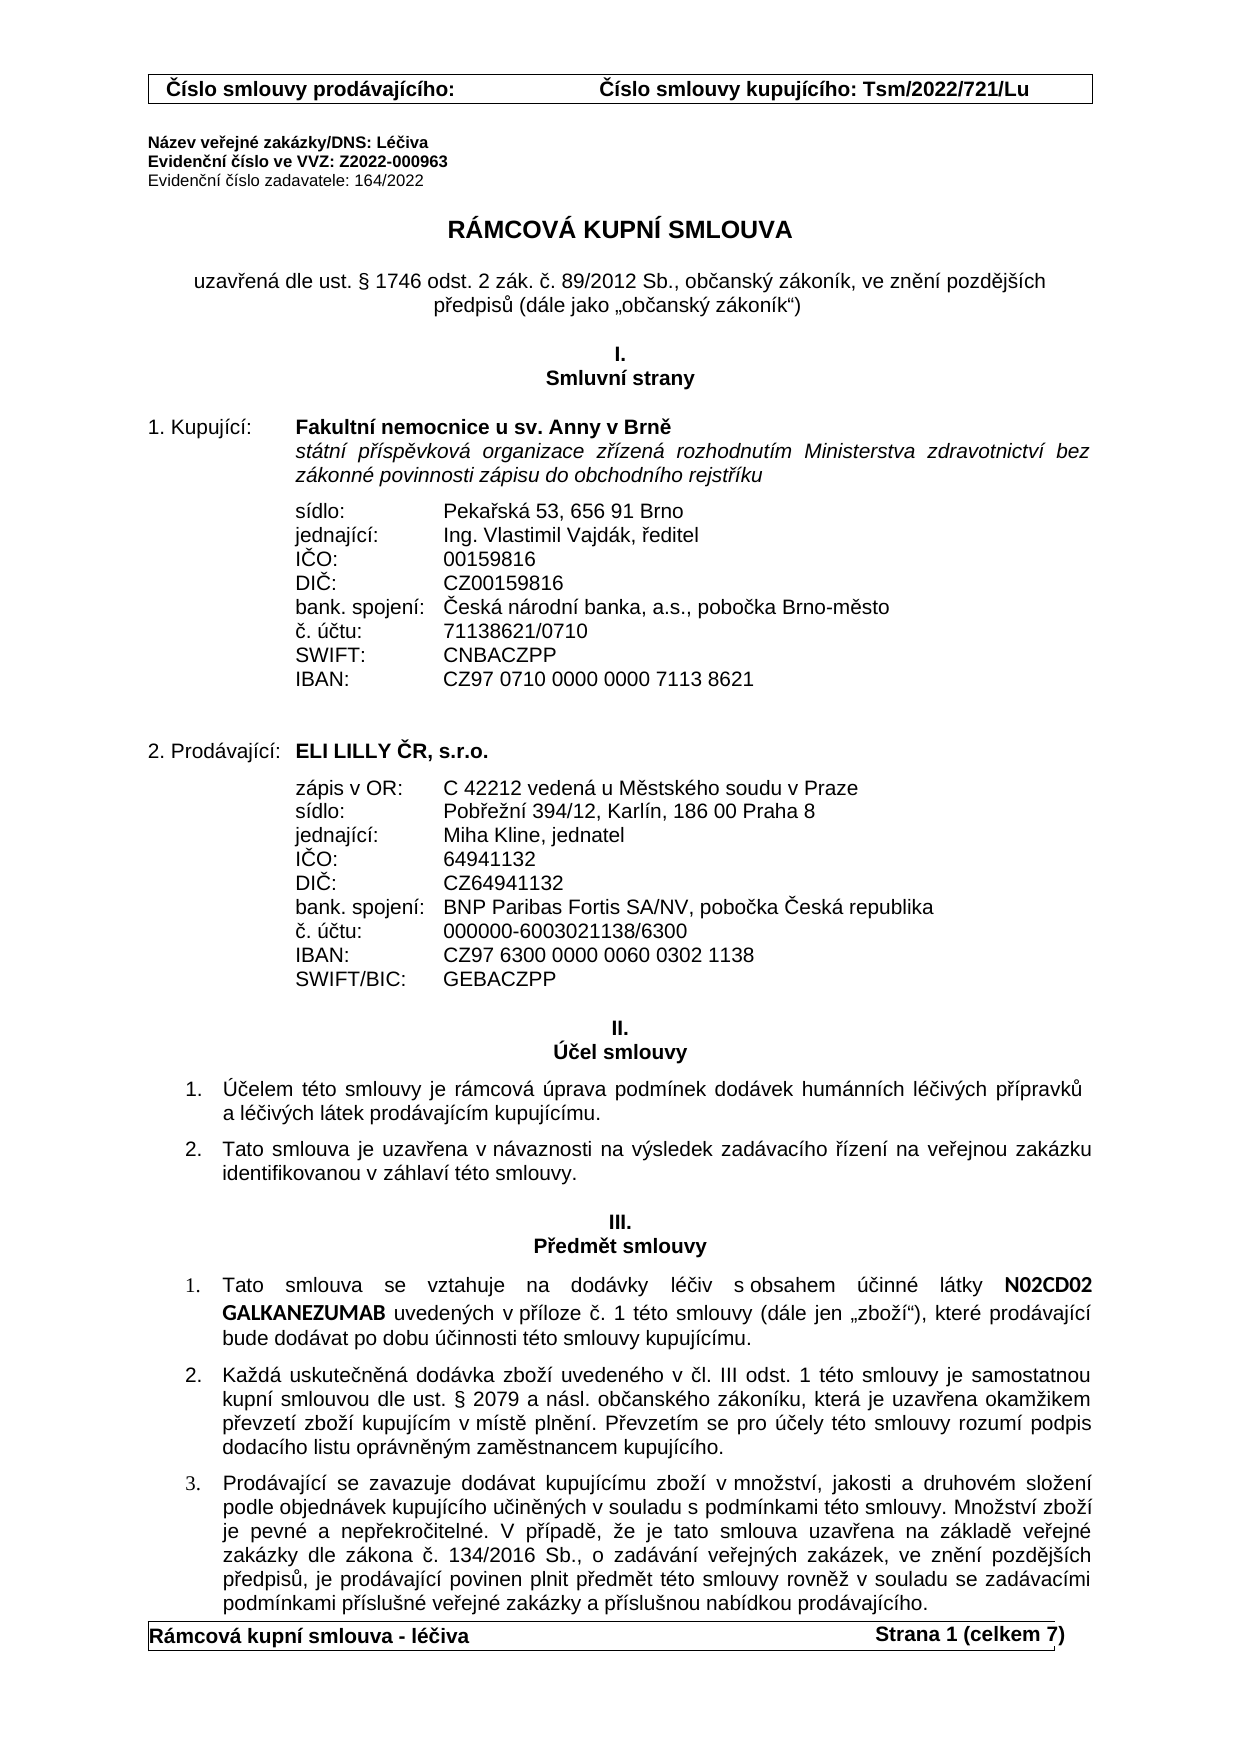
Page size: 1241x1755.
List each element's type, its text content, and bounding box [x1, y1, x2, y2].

text zápis v OR: C 42212 vedená u Městského soudu v Praze [222, 775, 1093, 799]
text IČO: 00159816 [221, 547, 1093, 571]
text DIČ: CZ64941132 [221, 871, 1093, 895]
text SWIFT: CNBACZPP [221, 643, 1093, 667]
text sídlo: Pekařská 53, 656 91 Brno [221, 499, 1093, 523]
list Účelem této smlouvy je rámcová úprava podmínek dodávek humánních léčivých přípravků a léčivých látek prodávajícím kupujícímu. [185, 1076, 1093, 1124]
text I. [148, 342, 1093, 366]
text Evidenční číslo zadavatele: 164/2022 [148, 171, 1093, 190]
text Evidenční číslo ve VVZ: Z2022-000963 [148, 152, 1093, 171]
text IBAN: CZ97 0710 0000 0000 7113 8621 [221, 667, 1093, 691]
text bank. spojení: BNP Paribas Fortis SA/NV, pobočka Česká republika [221, 895, 1093, 919]
text IČO: 64941132 [221, 847, 1093, 871]
subtitle Předmět smlouvy [148, 1234, 1093, 1258]
text 1. Kupující: Fakultní nemocnice u sv. Anny v Brně [148, 415, 1093, 439]
list Tato smlouva se vztahuje na dodávky léčiv s obsahem účinné látky N02CD02 GALKANEZUMAB uvedených v příloze č. 1 této smlouvy (dále jen „zboží“), které prodávající bude dodávat po dobu účinnosti této smlouvy kupujícímu. [185, 1270, 1093, 1350]
text č. účtu: 71138621/0710 [221, 619, 1093, 643]
text sídlo: Pobřežní 394/12, Karlín, 186 00 Praha 8 [221, 799, 1093, 823]
text SWIFT/BIC: GEBACZPP [221, 967, 1093, 991]
text IBAN: CZ97 6300 0000 0060 0302 1138 [221, 943, 1093, 967]
text II. [148, 1016, 1093, 1040]
text bank. spojení: Česká národní banka, a.s., pobočka Brno-město [221, 595, 1093, 619]
text 2. Prodávající: ELI LILLY ČR, s.r.o. [148, 739, 1093, 763]
text Smluvní strany [148, 366, 1093, 390]
text DIČ: CZ00159816 [221, 571, 1093, 595]
text uzavřená dle ust. § 1746 odst. 2 zák. č. 89/2012 Sb., občanský zákoník, ve znění pozdějších předpisů (dále jako „občanský zákoník“) [148, 269, 1093, 317]
text III. [148, 1210, 1093, 1234]
text jednající: Miha Kline, jednatel [221, 823, 1093, 847]
list Tato smlouva je uzavřena v návaznosti na výsledek zadávacího řízení na veřejnou zakázku identifikovanou v záhlaví této smlouvy. [185, 1137, 1093, 1185]
list Prodávající se zavazuje dodávat kupujícímu zboží v množství, jakosti a druhovém složení podle objednávek kupujícího učiněných v souladu s podmínkami této smlouvy. Množství zboží je pevné a nepřekročitelné. V případě, že je tato smlouva uzavřena na základě veřejné zakázky dle zákona č. 134/2016 Sb., o zadávání veřejných zakázek, ve znění pozdějších předpisů, je prodávající povinen plnit předmět této smlouvy rovněž v souladu se zadávacími podmínkami příslušné veřejné zakázky a příslušnou nabídkou prodávajícího. [185, 1471, 1093, 1615]
text č. účtu: 000000-6003021138/6300 [221, 919, 1093, 943]
text státní příspěvková organizace zřízená rozhodnutím Ministerstva zdravotnictví bez zákonné povinnosti zápisu do obchodního rejstříku [295, 439, 1093, 487]
text Název veřejné zakázky/DNS: Léčiva [148, 133, 1093, 152]
text Účel smlouvy [148, 1040, 1093, 1064]
text RÁMCOVÁ KUPNÍ SMLOUVA [148, 215, 1093, 244]
text jednající: Ing. Vlastimil Vajdák, ředitel [221, 523, 1093, 547]
list Každá uskutečněná dodávka zboží uvedeného v čl. III odst. 1 této smlouvy je samostatnou kupní smlouvou dle ust. § 2079 a násl. občanského zákoníku, která je uzavřena okamžikem převzetí zboží kupujícím v místě plnění. Převzetím se pro účely této smlouvy rozumí podpis dodacího listu oprávněným zaměstnancem kupujícího. [185, 1363, 1093, 1458]
